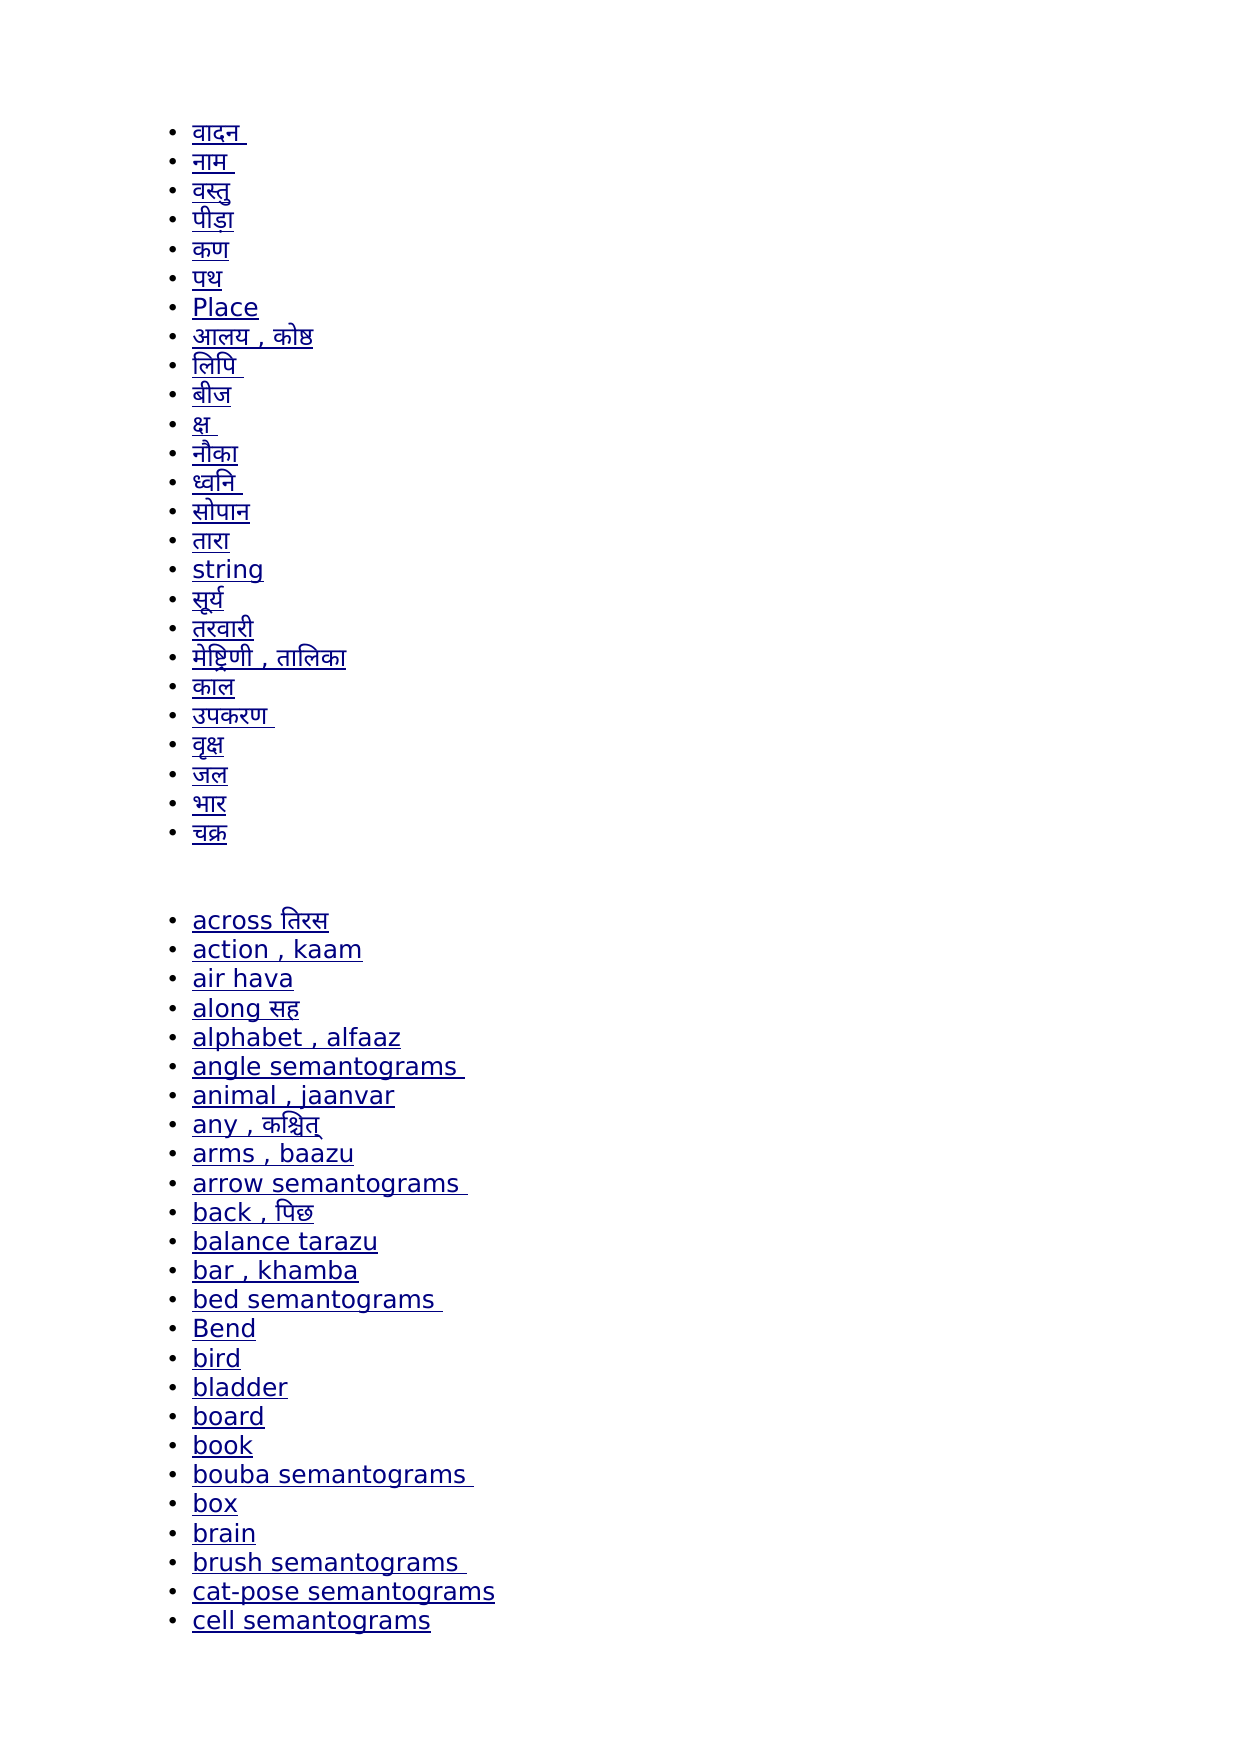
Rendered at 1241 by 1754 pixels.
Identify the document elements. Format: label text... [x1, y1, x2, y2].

list आलय , कोष्ठ [177, 322, 1122, 351]
list Bend [177, 1314, 1122, 1344]
list bladder [177, 1373, 1122, 1402]
list arms , baazu [177, 1139, 1122, 1169]
list alphabet , alfaaz [177, 1023, 1122, 1052]
list जल [177, 760, 1122, 789]
list angle semantograms [177, 1052, 1122, 1081]
list मेष्ट्रिणी , तालिका [177, 643, 1122, 672]
list box [177, 1489, 1122, 1519]
list पथ [177, 264, 1122, 293]
list across तिरस [177, 906, 1122, 935]
list balance tarazu [177, 1227, 1122, 1256]
list नौका [177, 439, 1122, 468]
list animal , jaanvar [177, 1081, 1122, 1110]
list क्ष [177, 410, 1122, 439]
list तारा [177, 526, 1122, 556]
list चक्र [177, 818, 1122, 847]
list काल [177, 672, 1122, 701]
list ध्वनि [177, 468, 1122, 497]
list वृक्ष [177, 731, 1122, 760]
list Place [177, 293, 1122, 322]
list string [177, 556, 1122, 585]
list भार [177, 789, 1122, 818]
list कण [177, 235, 1122, 264]
list बीज [177, 381, 1122, 410]
list cat-pose semantograms [177, 1577, 1122, 1606]
list नाम [177, 147, 1122, 176]
list सूर्य [177, 585, 1122, 614]
list any , कश्चित् [177, 1110, 1122, 1139]
list arrow semantograms [177, 1169, 1122, 1198]
list उपकरण [177, 701, 1122, 731]
list brain [177, 1519, 1122, 1548]
list bouba semantograms [177, 1460, 1122, 1489]
list book [177, 1431, 1122, 1460]
list board [177, 1402, 1122, 1431]
list along सह [177, 994, 1122, 1023]
list पीड़ा [177, 206, 1122, 235]
list bed semantograms [177, 1285, 1122, 1314]
list bird [177, 1344, 1122, 1373]
list cell semantograms [177, 1606, 1122, 1635]
list वादन [177, 118, 1122, 147]
list तरवारी [177, 614, 1122, 643]
list air hava [177, 964, 1122, 994]
list लिपि [177, 351, 1122, 381]
list back , पिछ [177, 1198, 1122, 1227]
list brush semantograms [177, 1548, 1122, 1577]
list action , kaam [177, 935, 1122, 964]
list सोपान [177, 497, 1122, 526]
list वस्तु [177, 176, 1122, 206]
list bar , khamba [177, 1256, 1122, 1285]
